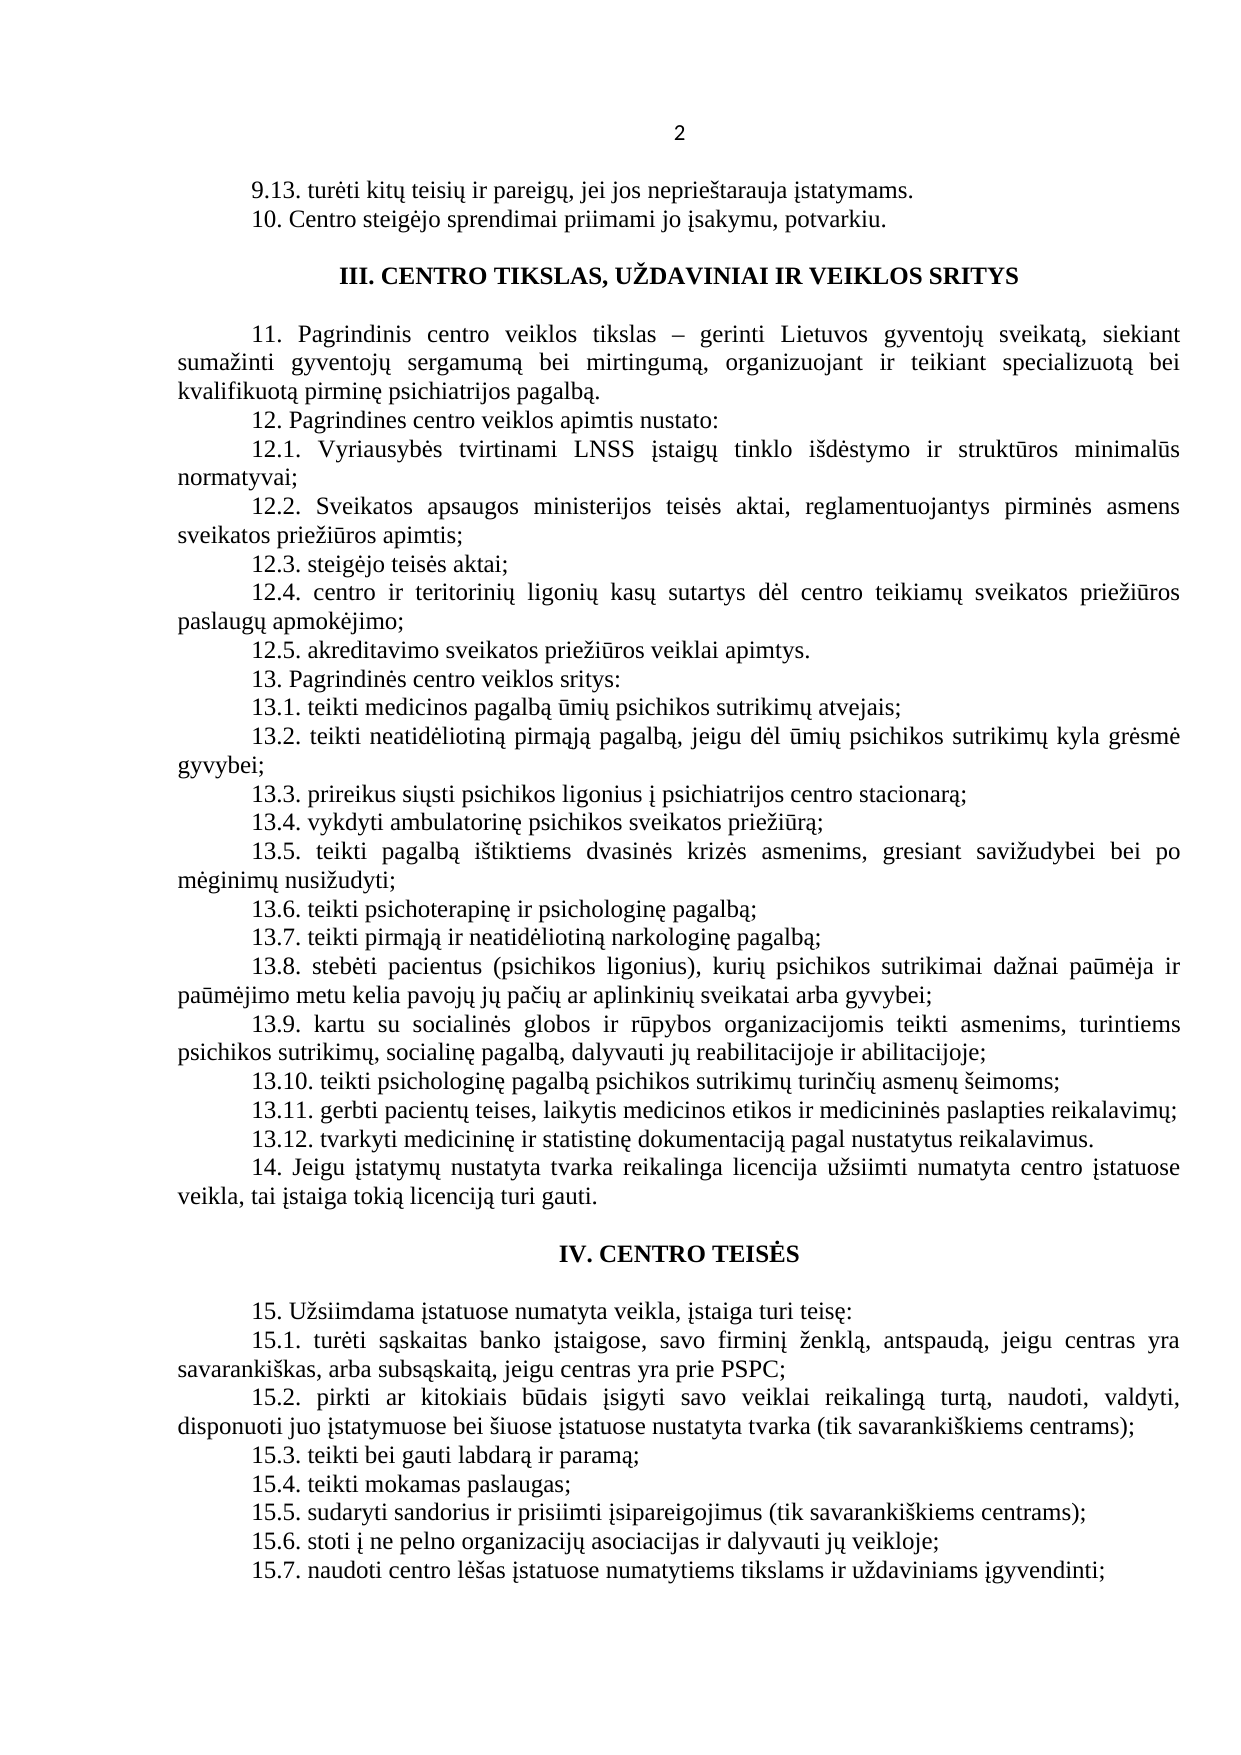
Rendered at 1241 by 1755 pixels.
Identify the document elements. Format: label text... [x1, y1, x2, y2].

text 13.9. kartu su socialinės globos ir rūpybos organizacijomis teikti asmenims, turintiems psichikos sutrikimų, socialinę pagalbą, dalyvauti jų reabilitacijoje ir abilitacijoje; [177, 1009, 1181, 1066]
text 13.2. teikti neatidėliotiną pirmąją pagalbą, jeigu dėl ūmių psichikos sutrikimų kyla grėsmė gyvybei; [177, 721, 1181, 779]
text 13.3. prireikus siųsti psichikos ligonius į psichiatrijos centro stacionarą; [177, 779, 1181, 807]
text 15.4. teikti mokamas paslaugas; [177, 1469, 1181, 1497]
text 13.11. gerbti pacientų teises, laikytis medicinos etikos ir medicininės paslapties reikalavimų; [177, 1095, 1181, 1124]
text 15.3. teikti bei gauti labdarą ir paramą; [177, 1440, 1181, 1469]
text 12.5. akreditavimo sveikatos priežiūros veiklai apimtys. [177, 635, 1181, 664]
text 12. Pagrindines centro veiklos apimtis nustato: [177, 405, 1181, 434]
text 12.2. Sveikatos apsaugos ministerijos teisės aktai, reglamentuojantys pirminės asmens sveikatos priežiūros apimtis; [177, 491, 1181, 549]
text 13.10. teikti psichologinę pagalbą psichikos sutrikimų turinčių asmenų šeimoms; [177, 1066, 1181, 1095]
text 12.3. steigėjo teisės aktai; [177, 549, 1181, 577]
text 13.4. vykdyti ambulatorinę psichikos sveikatos priežiūrą; [177, 807, 1181, 836]
text 13.7. teikti pirmąją ir neatidėliotiną narkologinę pagalbą; [177, 922, 1181, 951]
text 14. Jeigu įstatymų nustatyta tvarka reikalinga licencija užsiimti numatyta centro įstatuose veikla, tai įstaiga tokią licenciją turi gauti. [177, 1152, 1181, 1210]
text 12.4. centro ir teritorinių ligonių kasų sutartys dėl centro teikiamų sveikatos priežiūros paslaugų apmokėjimo; [177, 577, 1181, 635]
text 15.7. naudoti centro lėšas įstatuose numatytiems tikslams ir uždaviniams įgyvendinti; [177, 1555, 1181, 1584]
text 15.2. pirkti ar kitokiais būdais įsigyti savo veiklai reikalingą turtą, naudoti, valdyti, disponuoti juo įstatymuose bei šiuose įstatuose nustatyta tvarka (tik savarankiškiems centrams); [177, 1382, 1181, 1440]
text 13.6. teikti psichoterapinę ir psichologinę pagalbą; [177, 894, 1181, 922]
text III. CENTRO TIKSLAS, UŽDAVINIAI IR VEIKLOS SRITYS [177, 261, 1181, 290]
text 12.1. Vyriausybės tvirtinami LNSS įstaigų tinklo išdėstymo ir struktūros minimalūs normatyvai; [177, 434, 1181, 491]
text 13.5. teikti pagalbą ištiktiems dvasinės krizės asmenims, gresiant savižudybei bei po mėginimų nusižudyti; [177, 836, 1181, 894]
text IV. CENTRO TEISĖS [177, 1239, 1181, 1267]
text 15.5. sudaryti sandorius ir prisiimti įsipareigojimus (tik savarankiškiems centrams); [177, 1497, 1181, 1526]
text 13. Pagrindinės centro veiklos sritys: [177, 664, 1181, 692]
text 15. Užsiimdama įstatuose numatyta veikla, įstaiga turi teisę: [177, 1296, 1181, 1325]
text 13.1. teikti medicinos pagalbą ūmių psichikos sutrikimų atvejais; [177, 692, 1181, 721]
text 10. Centro steigėjo sprendimai priimami jo įsakymu, potvarkiu. [177, 204, 1181, 232]
text 9.13. turėti kitų teisių ir pareigų, jei jos neprieštarauja įstatymams. [177, 175, 1181, 204]
text 15.1. turėti sąskaitas banko įstaigose, savo firminį ženklą, antspaudą, jeigu centras yra savarankiškas, arba subsąskaitą, jeigu centras yra prie PSPC; [177, 1325, 1181, 1382]
text 15.6. stoti į ne pelno organizacijų asociacijas ir dalyvauti jų veikloje; [177, 1526, 1181, 1555]
text 13.12. tvarkyti medicininę ir statistinę dokumentaciją pagal nustatytus reikalavimus. [177, 1124, 1181, 1152]
text 13.8. stebėti pacientus (psichikos ligonius), kurių psichikos sutrikimai dažnai paūmėja ir paūmėjimo metu kelia pavojų jų pačių ar aplinkinių sveikatai arba gyvybei; [177, 951, 1181, 1009]
text 11. Pagrindinis centro veiklos tikslas – gerinti Lietuvos gyventojų sveikatą, siekiant sumažinti gyventojų sergamumą bei mirtingumą, organizuojant ir teikiant specializuotą bei kvalifikuotą pirminę psichiatrijos pagalbą. [177, 319, 1181, 405]
